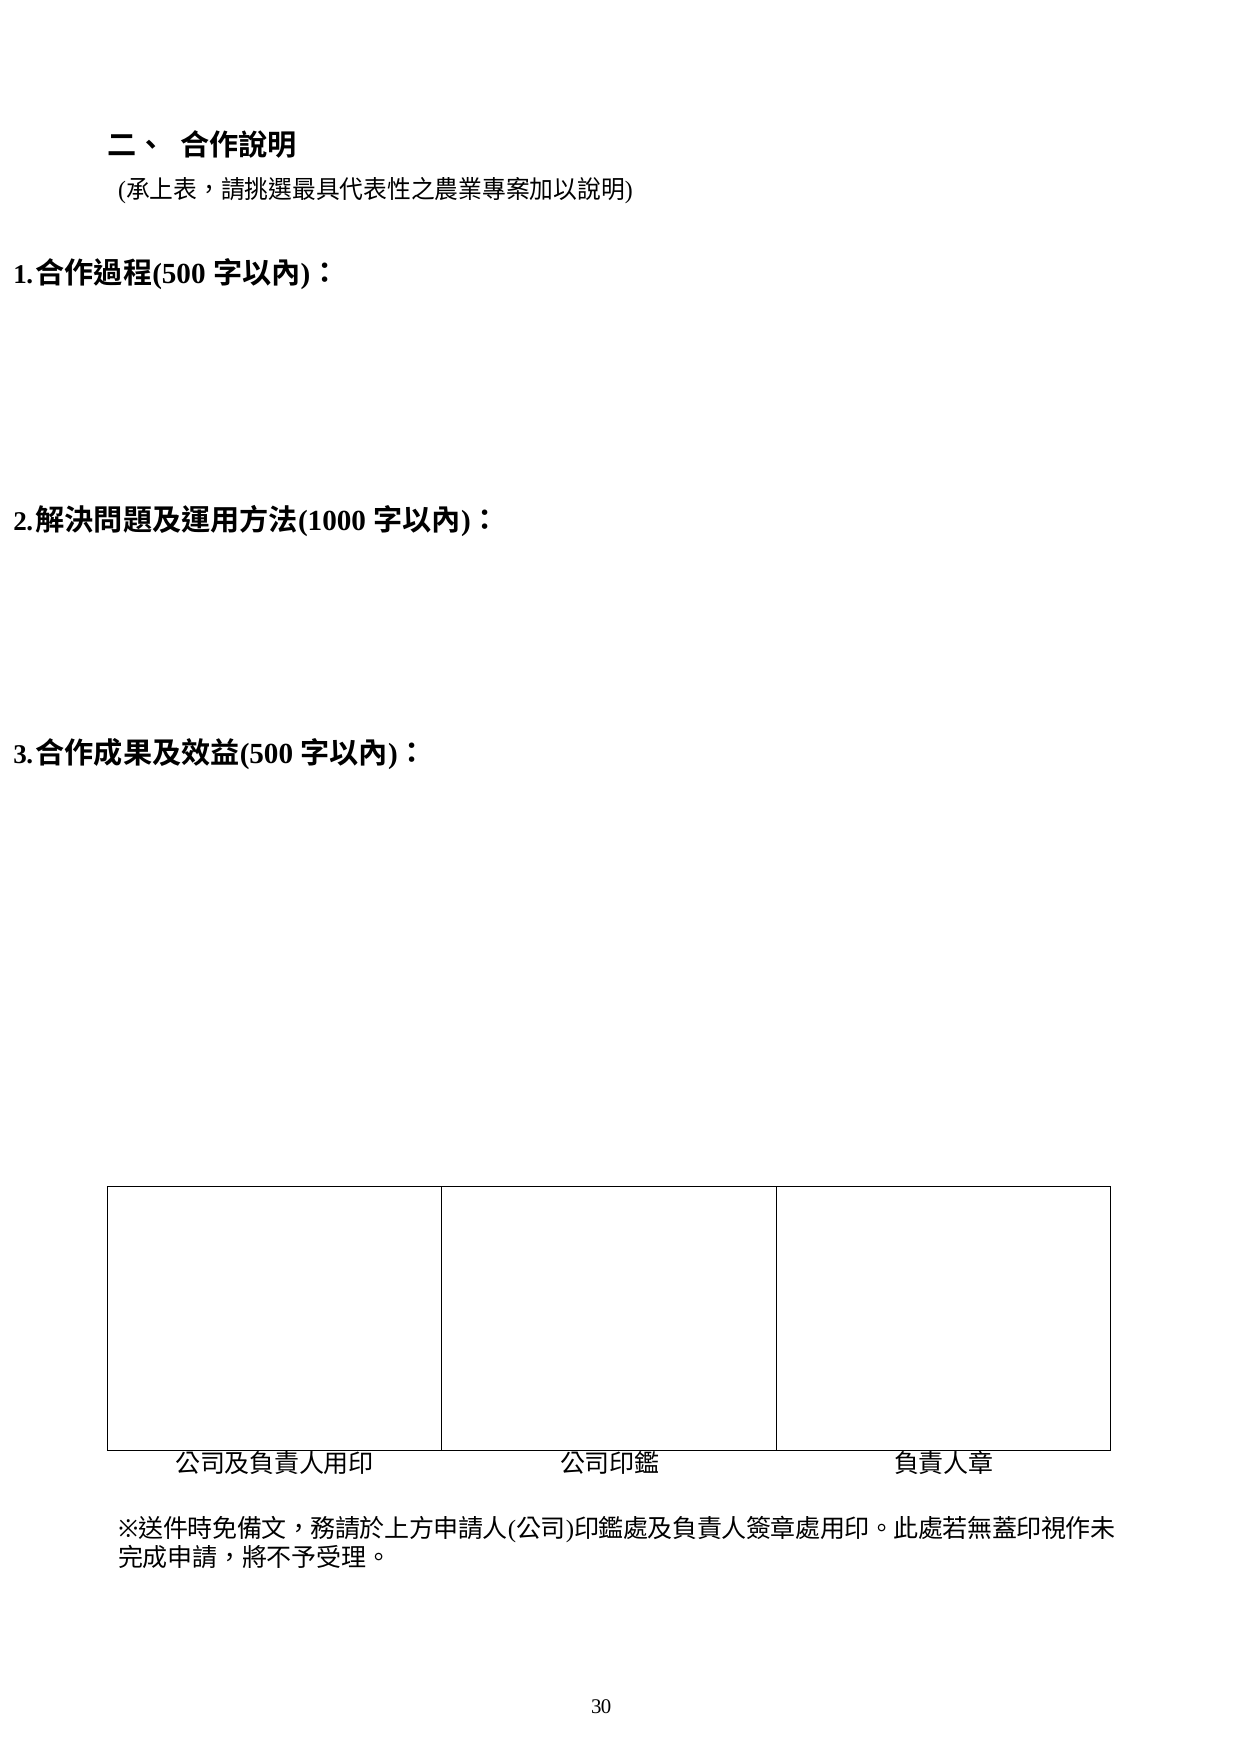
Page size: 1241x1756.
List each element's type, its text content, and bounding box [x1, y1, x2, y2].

table_header [442, 1187, 776, 1450]
table_header [777, 1187, 1110, 1450]
text ※送件時免備文，務請於上方申請人(公司)印鑑處及負責人簽章處用印。此處若無蓋印視作未完成申請，將不予受理。 [118, 1514, 1123, 1574]
list 合作過程(500 字以內)： [13, 250, 1193, 292]
list 合作成果及效益(500 字以內)： [13, 730, 1193, 772]
text (承上表，請挑選最具代表性之農業專案加以說明) [118, 169, 1193, 206]
table_header [108, 1187, 441, 1450]
table_cell 公司印鑑 [442, 1451, 776, 1479]
text 二、 合作說明 [107, 122, 1193, 164]
table_cell 公司及負責人用印 [108, 1451, 442, 1479]
list 解決問題及運用方法(1000 字以內)： [13, 496, 1193, 538]
table_cell 負責人章 [776, 1451, 1111, 1479]
